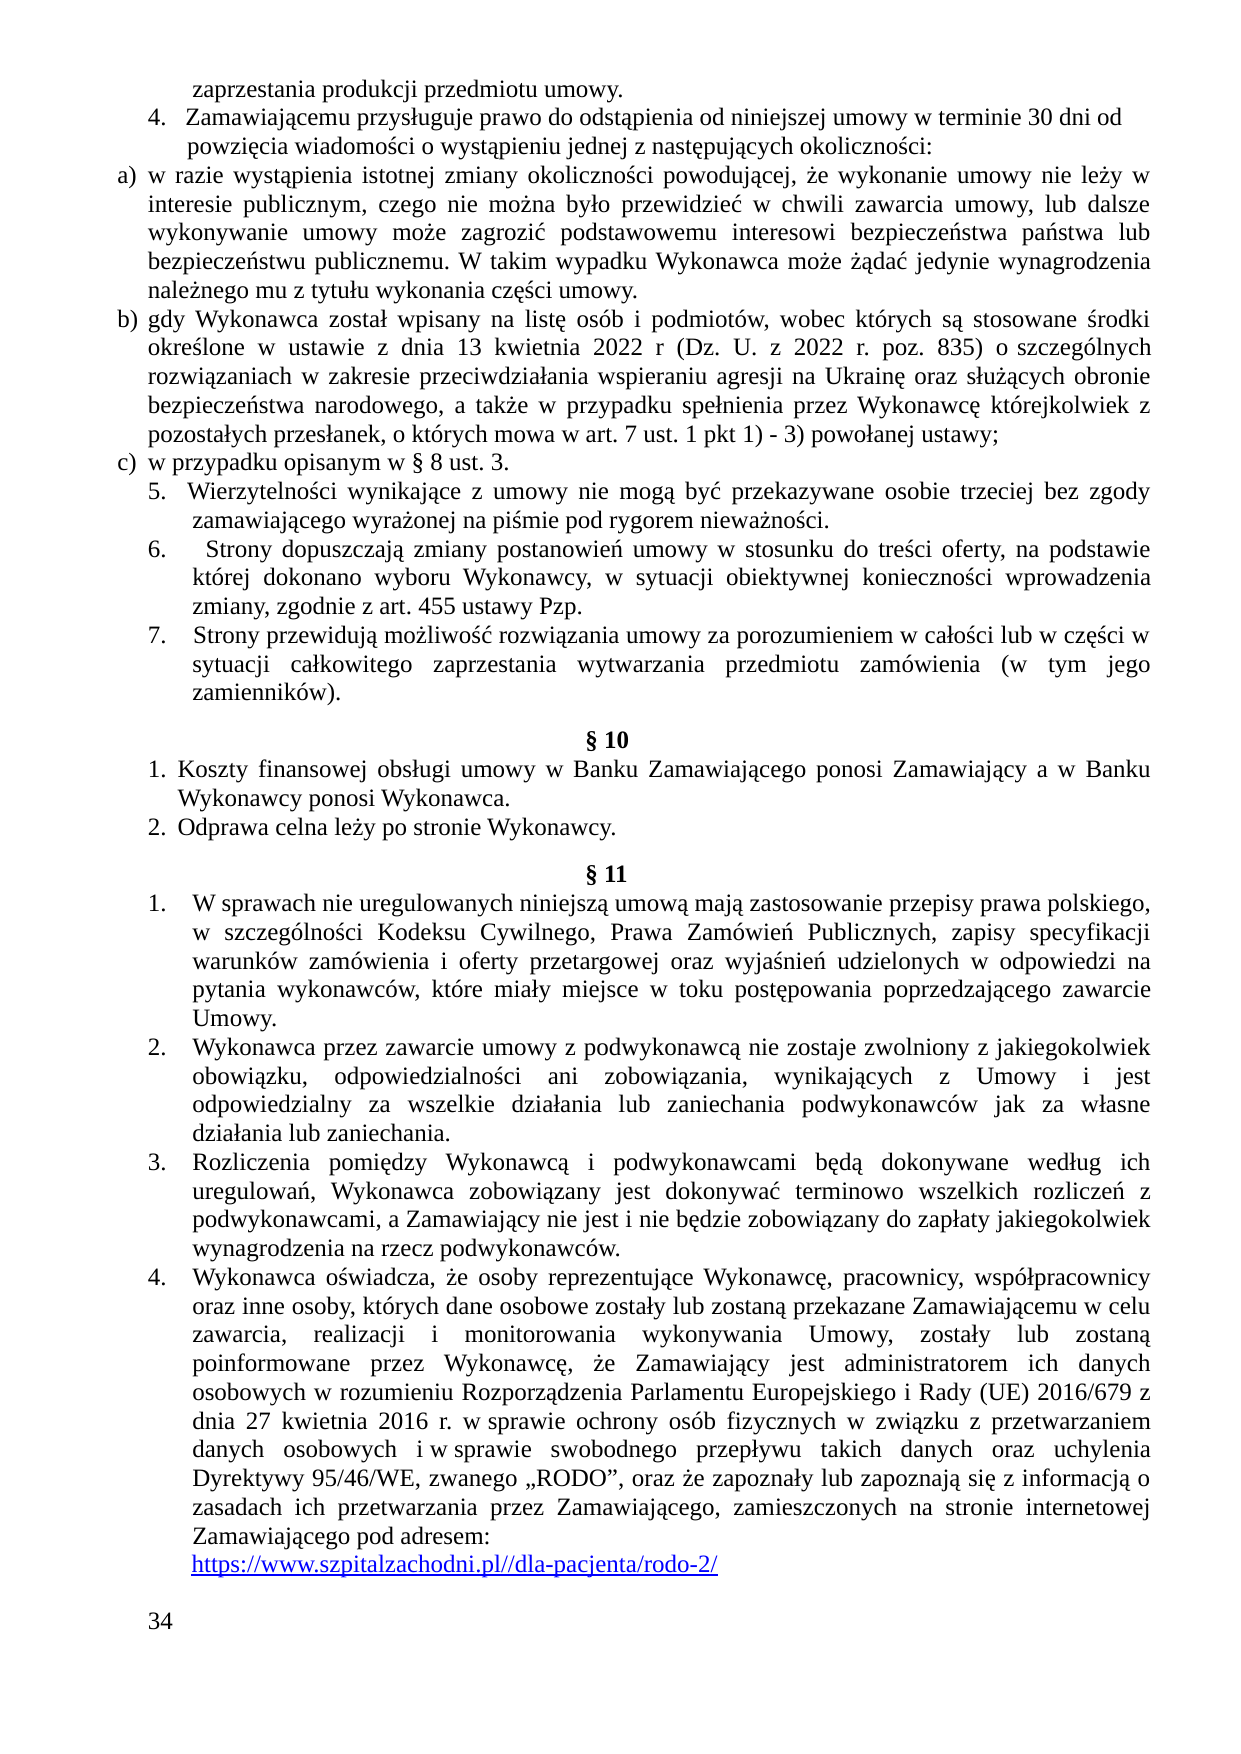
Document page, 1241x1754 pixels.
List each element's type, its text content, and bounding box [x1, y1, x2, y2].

list W sprawach nie uregulowanych niniejszą umową mają zastosowanie przepisy prawa polskiego, w szczególności Kodeksu Cywilnego, Prawa Zamówień Publicznych, zapisy specyfikacji warunków zamówienia i oferty przetargowej oraz wyjaśnień udzielonych w odpowiedzi na pytania wykonawców, które miały miejsce w toku postępowania poprzedzającego zawarcie Umowy. [148, 888, 1152, 1032]
text powzięcia wiadomości o wystąpieniu jednej z następujących okoliczności: [118, 131, 1152, 160]
list w przypadku opisanym w § 8 ust. 3. [117, 447, 1152, 476]
list Wykonawca przez zawarcie umowy z podwykonawcą nie zostaje zwolniony z jakiegokolwiek obowiązku, odpowiedzialności ani zobowiązania, wynikających z Umowy i jest odpowiedzialny za wszelkie działania lub zaniechania podwykonawców jak za własne działania lub zaniechania. [148, 1032, 1152, 1147]
text 7. Strony przewidują możliwość rozwiązania umowy za porozumieniem w całości lub w części w sytuacji całkowitego zaprzestania wytwarzania przedmiotu zamówienia (w tym jego zamienników). [148, 620, 1152, 706]
text https://www.szpitalzachodni.pl//dla-pacjenta/rodo-2/ [177, 1549, 1152, 1578]
text 4. Zamawiającemu przysługuje prawo do odstąpienia od niniejszej umowy w terminie 30 dni od [148, 102, 1152, 131]
text 5. Wierzytelności wynikające z umowy nie mogą być przekazywane osobie trzeciej bez zgody zamawiającego wyrażonej na piśmie pod rygorem nieważności. [148, 476, 1152, 534]
list gdy Wykonawca został wpisany na listę osób i podmiotów, wobec których są stosowane środki określone w ustawie z dnia 13 kwietnia 2022 r (Dz. U. z 2022 r. poz. 835) o szczególnych rozwiązaniach w zakresie przeciwdziałania wspieraniu agresji na Ukrainę oraz służących obronie bezpieczeństwa narodowego, a także w przypadku spełnienia przez Wykonawcę którejkolwiek z pozostałych przesłanek, o których mowa w art. 7 ust. 1 pkt 1) - 3) powołanej ustawy; [117, 304, 1152, 447]
list Wykonawca oświadcza, że osoby reprezentujące Wykonawcę, pracownicy, współpracownicy oraz inne osoby, których dane osobowe zostały lub zostaną przekazane Zamawiającemu w celu zawarcia, realizacji i monitorowania wykonywania Umowy, zostały lub zostaną poinformowane przez Wykonawcę, że Zamawiający jest administratorem ich danych osobowych w rozumieniu Rozporządzenia Parlamentu Europejskiego i Rady (UE) 2016/679 z dnia 27 kwietnia 2016 r. w sprawie ochrony osób fizycznych w związku z przetwarzaniem danych osobowych i w sprawie swobodnego przepływu takich danych oraz uchylenia Dyrektywy 95/46/WE, zwanego „RODO”, oraz że zapoznały lub zapoznają się z informacją o zasadach ich przetwarzania przez Zamawiającego, zamieszczonych na stronie internetowej Zamawiającego pod adresem: [148, 1262, 1152, 1549]
list zaprzestania produkcji przedmiotu umowy. [148, 74, 1152, 102]
list Odprawa celna leży po stronie Wykonawcy. [148, 812, 1211, 840]
list Koszty finansowej obsługi umowy w Banku Zamawiającego ponosi Zamawiający a w Banku Wykonawcy ponosi Wykonawca. [148, 754, 1152, 812]
text 6. Strony dopuszczają zmiany postanowień umowy w stosunku do treści oferty, na podstawie której dokonano wyboru Wykonawcy, w sytuacji obiektywnej konieczności wprowadzenia zmiany, zgodnie z art. 455 ustawy Pzp. [148, 534, 1152, 620]
text § 10 [148, 725, 1152, 754]
text § 11 [148, 859, 1152, 888]
list w razie wystąpienia istotnej zmiany okoliczności powodującej, że wykonanie umowy nie leży w interesie publicznym, czego nie można było przewidzieć w chwili zawarcia umowy, lub dalsze wykonywanie umowy może zagrozić podstawowemu interesowi bezpieczeństwa państwa lub bezpieczeństwu publicznemu. W takim wypadku Wykonawca może żądać jedynie wynagrodzenia należnego mu z tytułu wykonania części umowy. [117, 160, 1152, 304]
list Rozliczenia pomiędzy Wykonawcą i podwykonawcami będą dokonywane według ich uregulowań, Wykonawca zobowiązany jest dokonywać terminowo wszelkich rozliczeń z podwykonawcami, a Zamawiający nie jest i nie będzie zobowiązany do zapłaty jakiegokolwiek wynagrodzenia na rzecz podwykonawców. [148, 1147, 1152, 1262]
